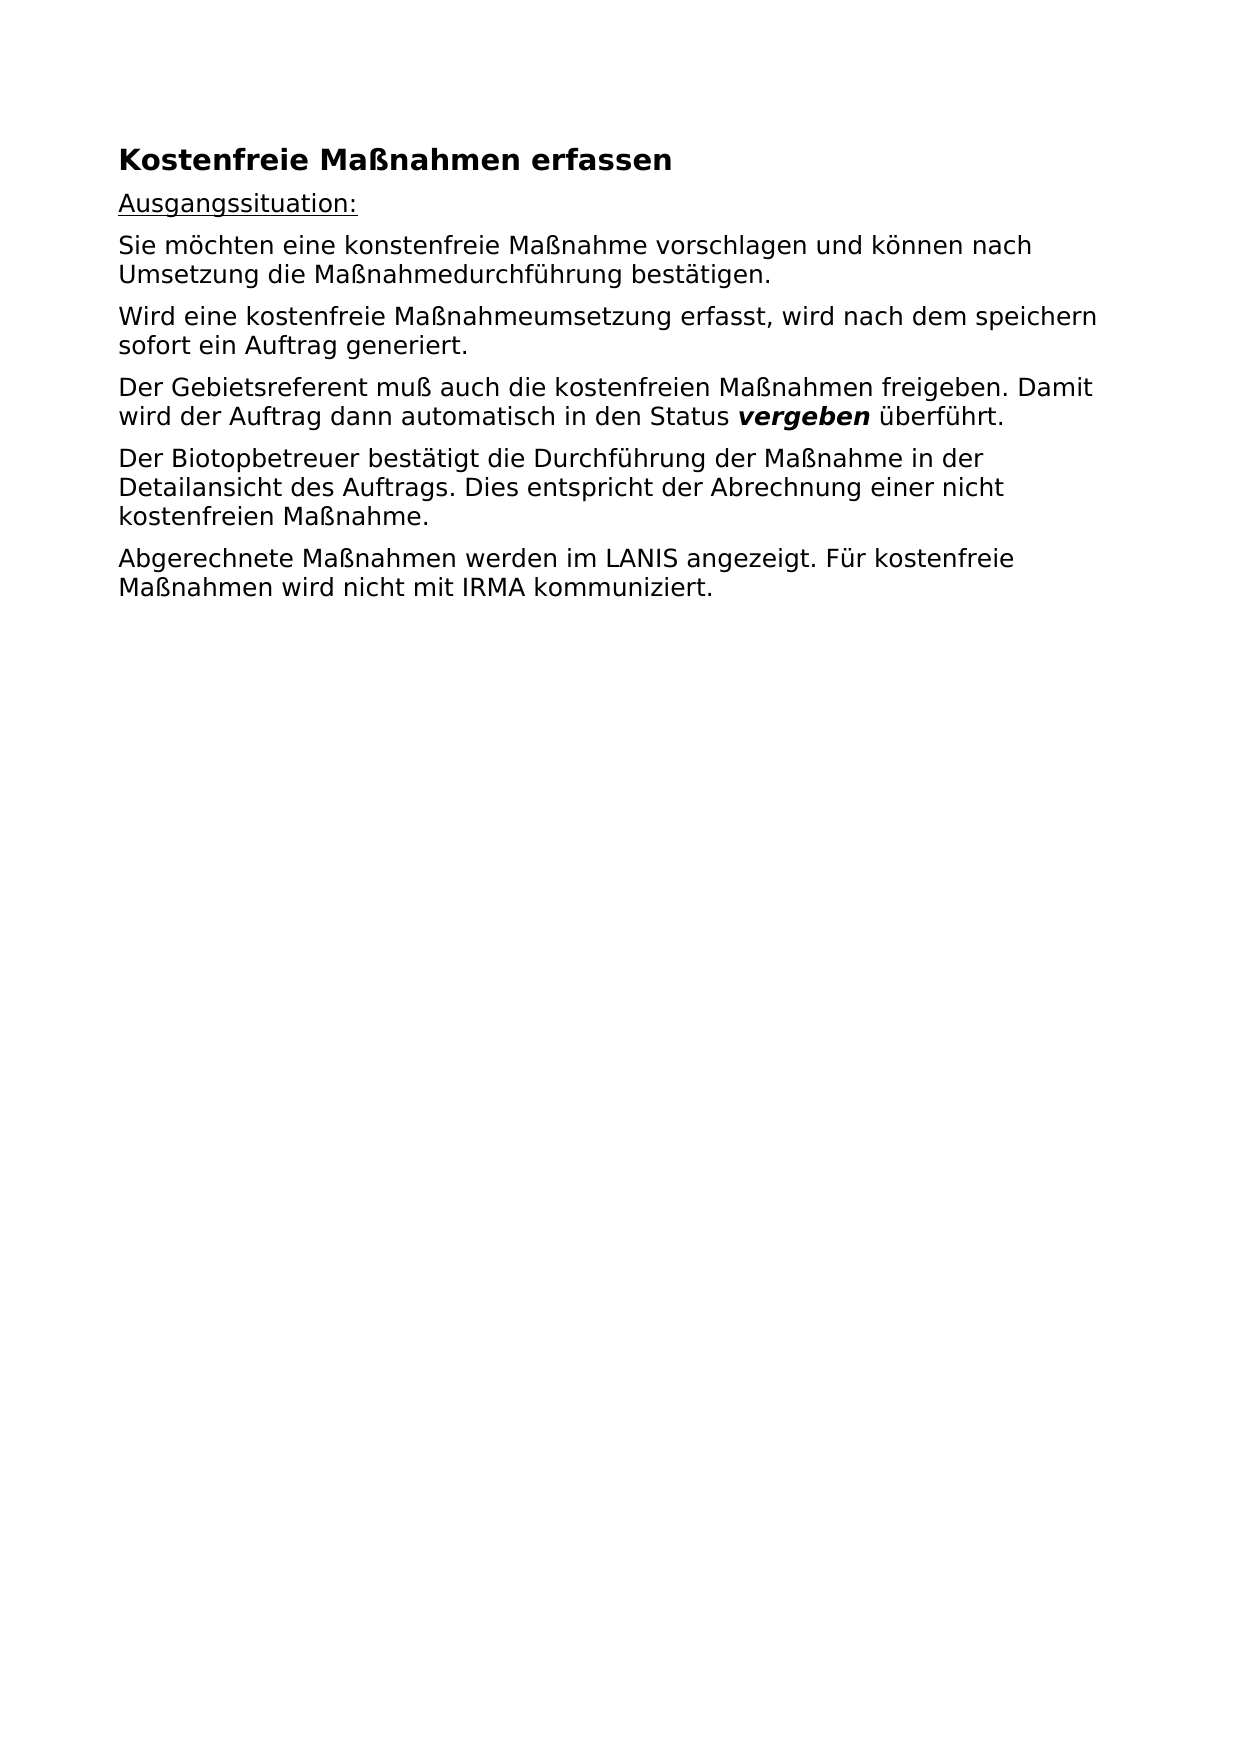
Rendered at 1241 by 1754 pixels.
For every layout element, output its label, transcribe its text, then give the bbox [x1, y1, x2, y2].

subtitle Kostenfreie Maßnahmen erfassen [118, 143, 1122, 177]
text Der Biotopbetreuer bestätigt die Durchführung der Maßnahme in der Detailansicht des Auftrags. Dies entspricht der Abrechnung einer nicht kostenfreien Maßnahme. [118, 444, 1122, 531]
text Abgerechnete Maßnahmen werden im LANIS angezeigt. Für kostenfreie Maßnahmen wird nicht mit IRMA kommuniziert. [118, 544, 1122, 602]
text Wird eine kostenfreie Maßnahmeumsetzung erfasst, wird nach dem speichern sofort ein Auftrag generiert. [118, 302, 1122, 360]
text Ausgangssituation: [118, 189, 1122, 219]
text Sie möchten eine konstenfreie Maßnahme vorschlagen und können nach Umsetzung die Maßnahmedurchführung bestätigen. [118, 231, 1122, 289]
text Der Gebietsreferent muß auch die kostenfreien Maßnahmen freigeben. Damit wird der Auftrag dann automatisch in den Status vergeben überführt. [118, 373, 1122, 431]
